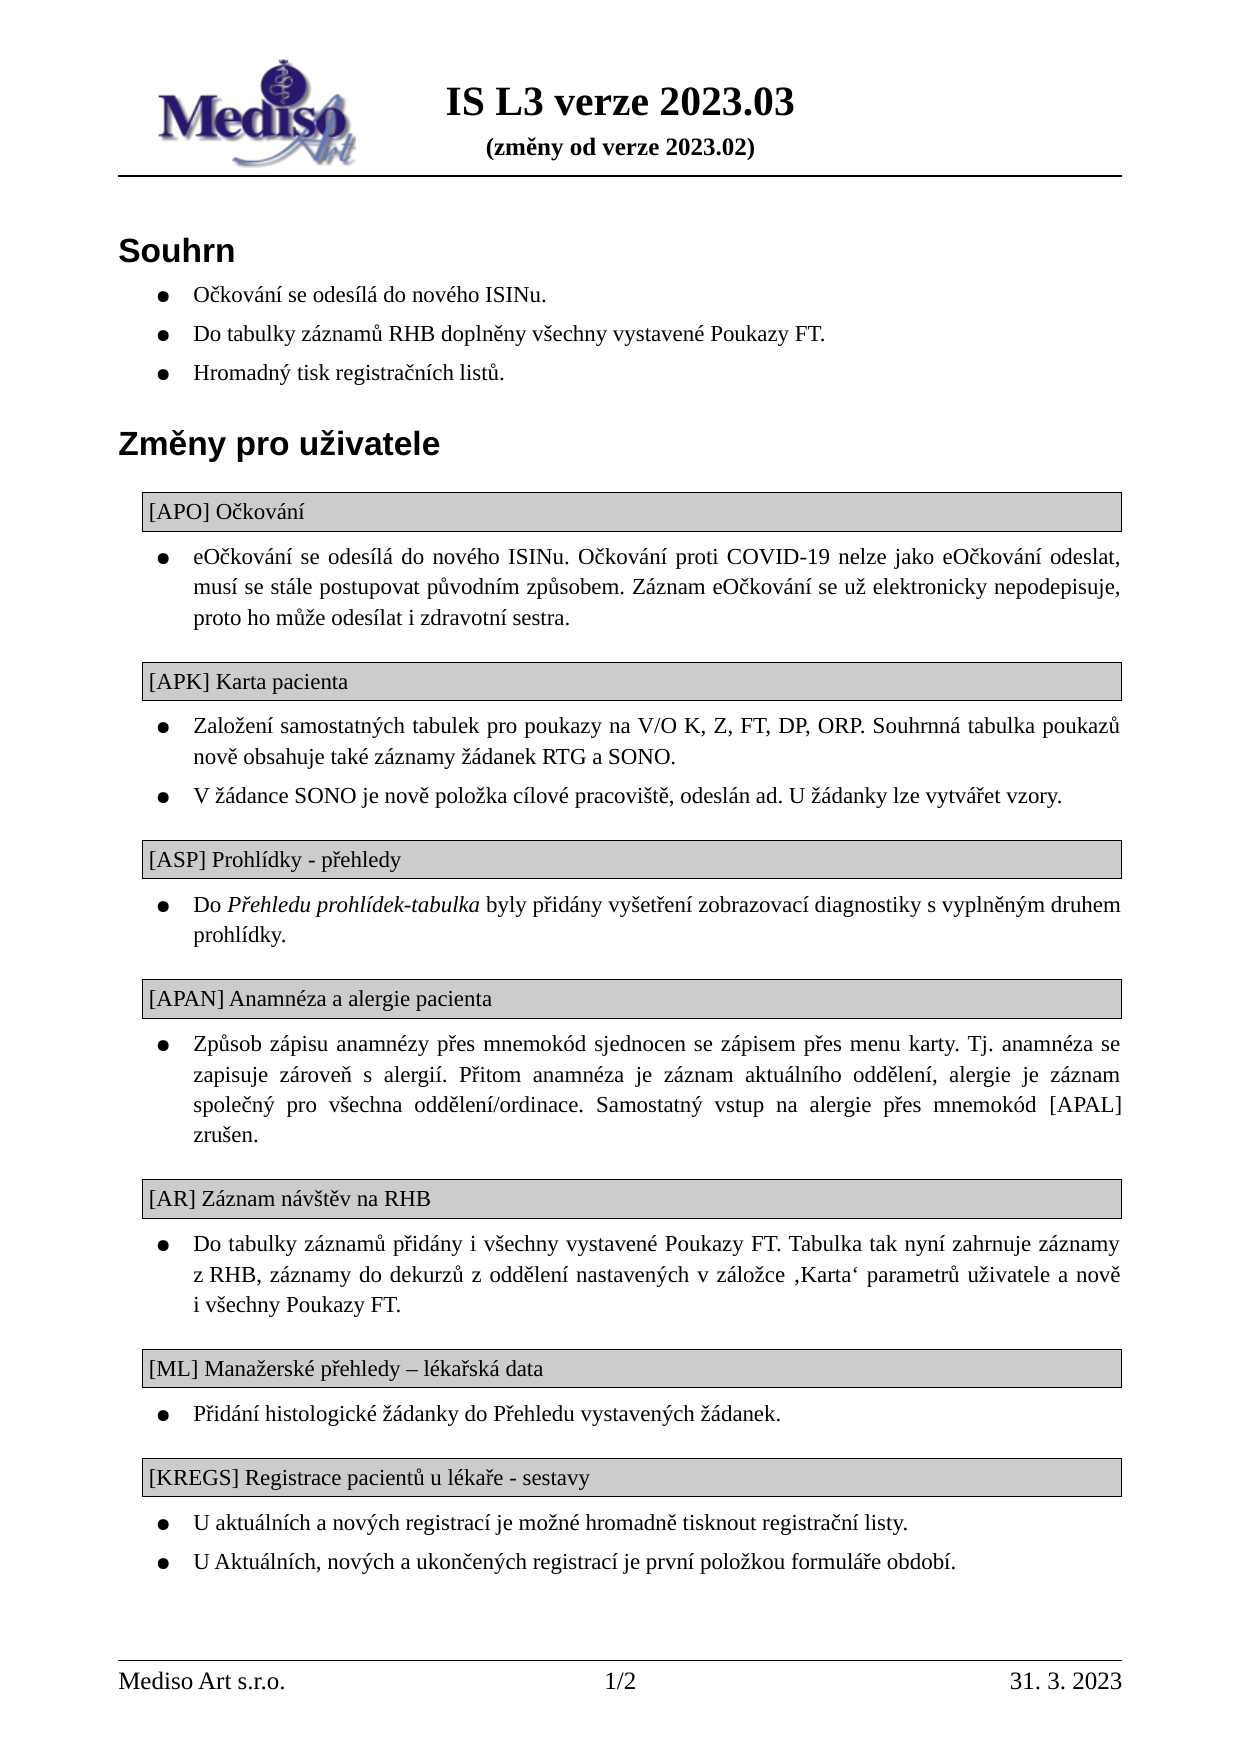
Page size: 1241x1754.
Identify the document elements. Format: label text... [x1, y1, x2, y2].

text [ASP] Prohlídky - přehledy [143, 841, 1121, 878]
text [APO] Očkování [143, 493, 1121, 531]
list U aktuálních a nových registrací je možné hromadně tisknout registrační listy. [156, 1509, 1122, 1535]
list V žádance SONO je nově položka cílové pracoviště, odeslán ad. U žádanky lze vytvářet vzory. [156, 783, 1122, 809]
list Založení samostatných tabulek pro poukazy na V/O K, Z, FT, DP, ORP. Souhrnná tabulka poukazů nově obsahuje také záznamy žádanek RTG a SONO. [156, 713, 1122, 769]
subtitle Souhrn [118, 232, 1122, 269]
text [ML] Manažerské přehledy – lékařská data [143, 1350, 1121, 1387]
list Do tabulky záznamů přidány i všechny vystavené Poukazy FT. Tabulka tak nyní zahrnuje záznamy z RHB, záznamy do dekurzů z oddělení nastavených v záložce ‚Karta‘ parametrů uživatele a nově i všechny Poukazy FT. [156, 1231, 1122, 1317]
text [APK] Karta pacienta [143, 663, 1121, 700]
list eOčkování se odesílá do nového ISINu. Očkování proti COVID-19 nelze jako eOčkování odeslat, musí se stále postupovat původním způsobem. Záznam eOčkování se už elektronicky nepodepisuje, proto ho může odesílat i zdravotní sestra. [156, 544, 1122, 630]
text [APAN] Anamnéza a alergie pacienta [143, 980, 1121, 1018]
list Způsob zápisu anamnézy přes mnemokód sjednocen se zápisem přes menu karty. Tj. anamnéza se zapisuje zároveň s alergií. Přitom anamnéza je záznam aktuálního oddělení, alergie je záznam společný pro všechna oddělení/ordinace. Samostatný vstup na alergie přes mnemokód [APAL] zrušen. [156, 1031, 1122, 1148]
list U Aktuálních, nových a ukončených registrací je první položkou formuláře období. [156, 1549, 1122, 1574]
list Do Přehledu prohlídek-tabulka byly přidány vyšetření zobrazovací diagnostiky s vyplněným druhem prohlídky. [156, 892, 1122, 948]
list Přidání histologické žádanky do Přehledu vystavených žádanek. [156, 1401, 1122, 1426]
picture [157, 59, 357, 168]
text [KREGS] Registrace pacientů u lékaře - sestavy [143, 1459, 1121, 1496]
text [AR] Záznam návštěv na RHB [143, 1180, 1121, 1218]
subtitle Změny pro uživatele [118, 424, 1122, 462]
list Očkování se odesílá do nového ISINu. [156, 282, 1122, 307]
list Do tabulky záznamů RHB doplněny všechny vystavené Poukazy FT. [156, 321, 1122, 346]
list Hromadný tisk registračních listů. [156, 360, 1122, 386]
